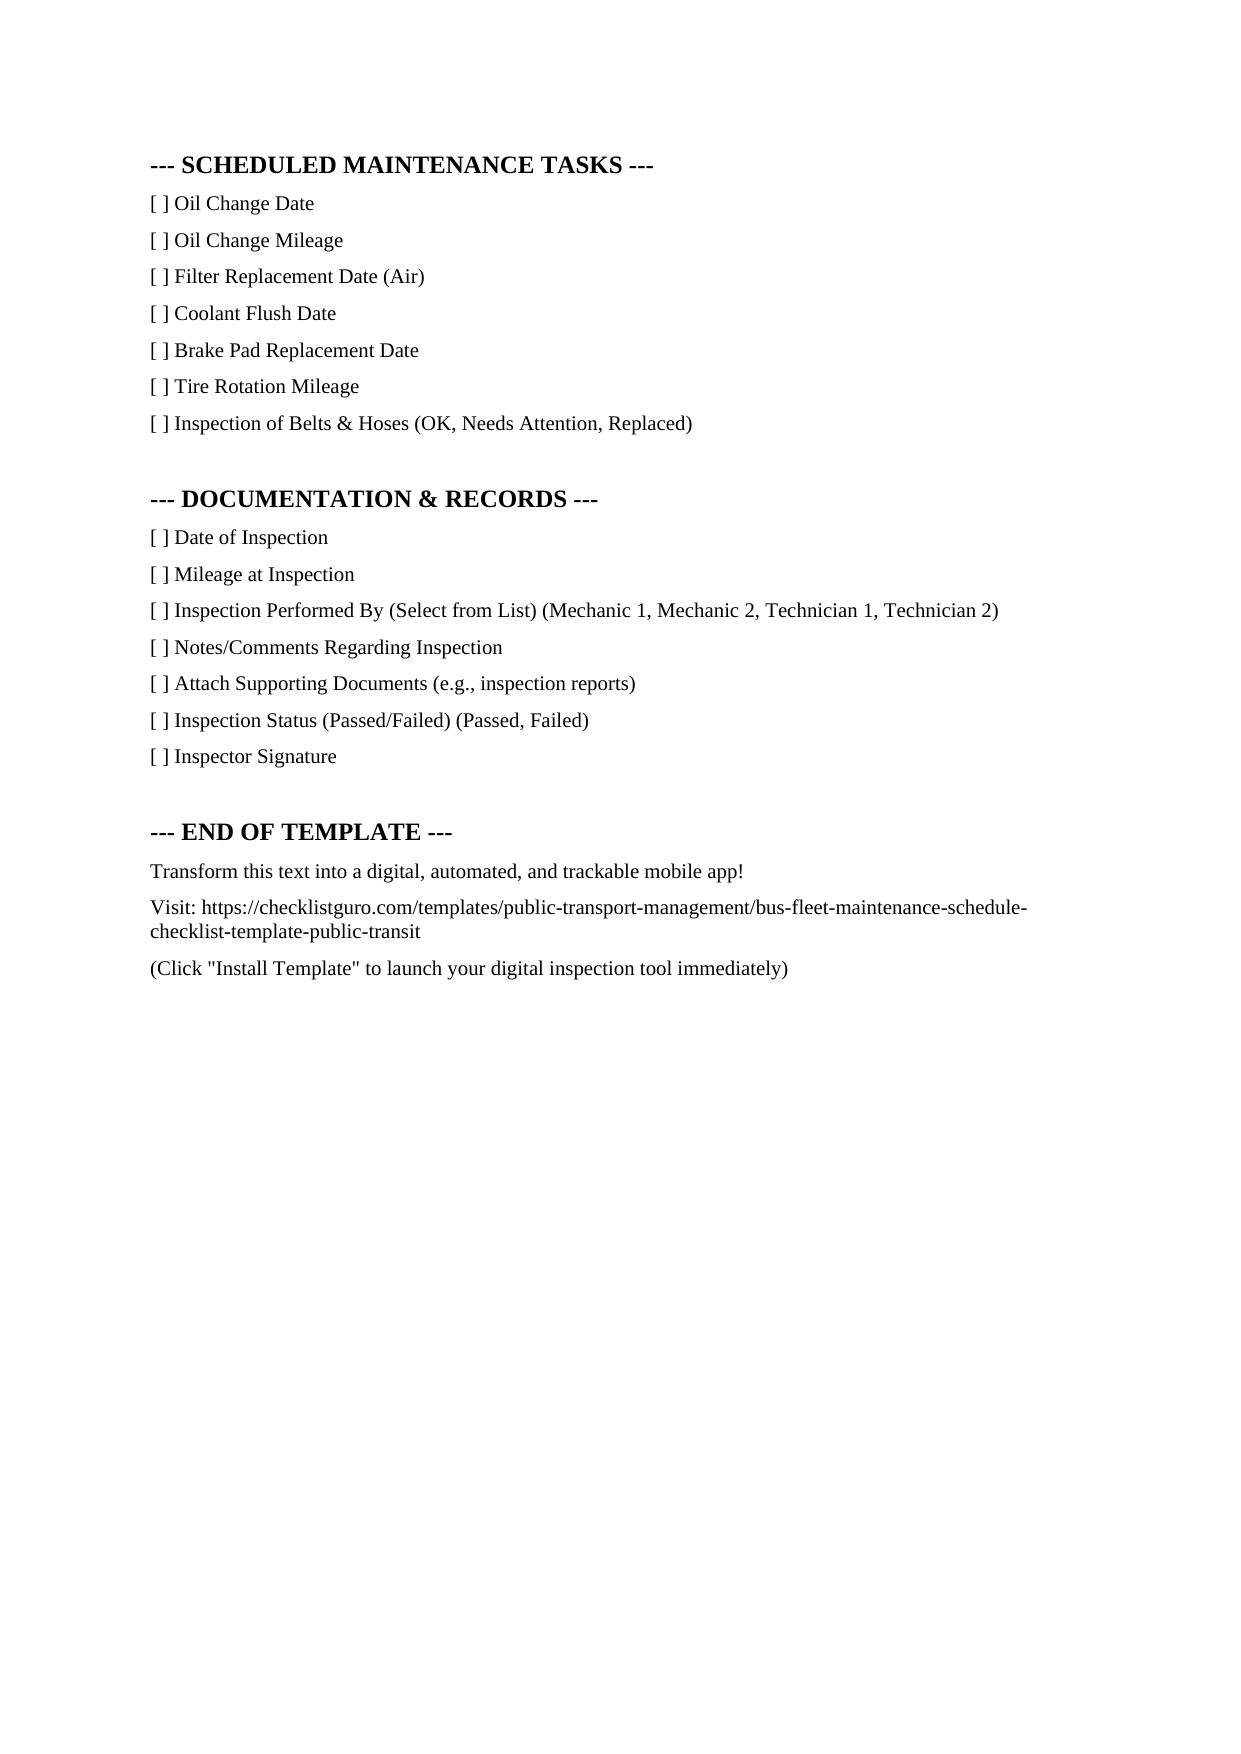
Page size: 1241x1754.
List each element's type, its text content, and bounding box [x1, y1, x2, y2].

text [ ] Inspection Status (Passed/Failed) (Passed, Failed) [150, 708, 1090, 732]
text --- SCHEDULED MAINTENANCE TASKS --- [150, 150, 1090, 179]
text [ ] Inspector Signature [150, 744, 1090, 768]
text [ ] Date of Inspection [150, 525, 1090, 549]
text [ ] Filter Replacement Date (Air) [150, 264, 1090, 288]
text [ ] Oil Change Mileage [150, 228, 1090, 252]
text (Click "Install Template" to launch your digital inspection tool immediately) [150, 956, 1090, 980]
text Visit: https://checklistguro.com/templates/public-transport-management/bus-fleet-maintenance-schedule-checklist-template-public-transit [150, 895, 1090, 943]
text [ ] Tire Rotation Mileage [150, 374, 1090, 398]
text [ ] Mileage at Inspection [150, 562, 1090, 586]
text Transform this text into a digital, automated, and trackable mobile app! [150, 859, 1090, 883]
text [ ] Coolant Flush Date [150, 301, 1090, 325]
text [ ] Attach Supporting Documents (e.g., inspection reports) [150, 671, 1090, 695]
text --- DOCUMENTATION & RECORDS --- [150, 484, 1090, 512]
text [ ] Oil Change Date [150, 191, 1090, 215]
text [ ] Inspection Performed By (Select from List) (Mechanic 1, Mechanic 2, Technician 1, Technician 2) [150, 598, 1090, 622]
text [ ] Inspection of Belts & Hoses (OK, Needs Attention, Replaced) [150, 411, 1090, 435]
text [ ] Notes/Comments Regarding Inspection [150, 635, 1090, 659]
text --- END OF TEMPLATE --- [150, 817, 1090, 846]
text [ ] Brake Pad Replacement Date [150, 337, 1090, 362]
